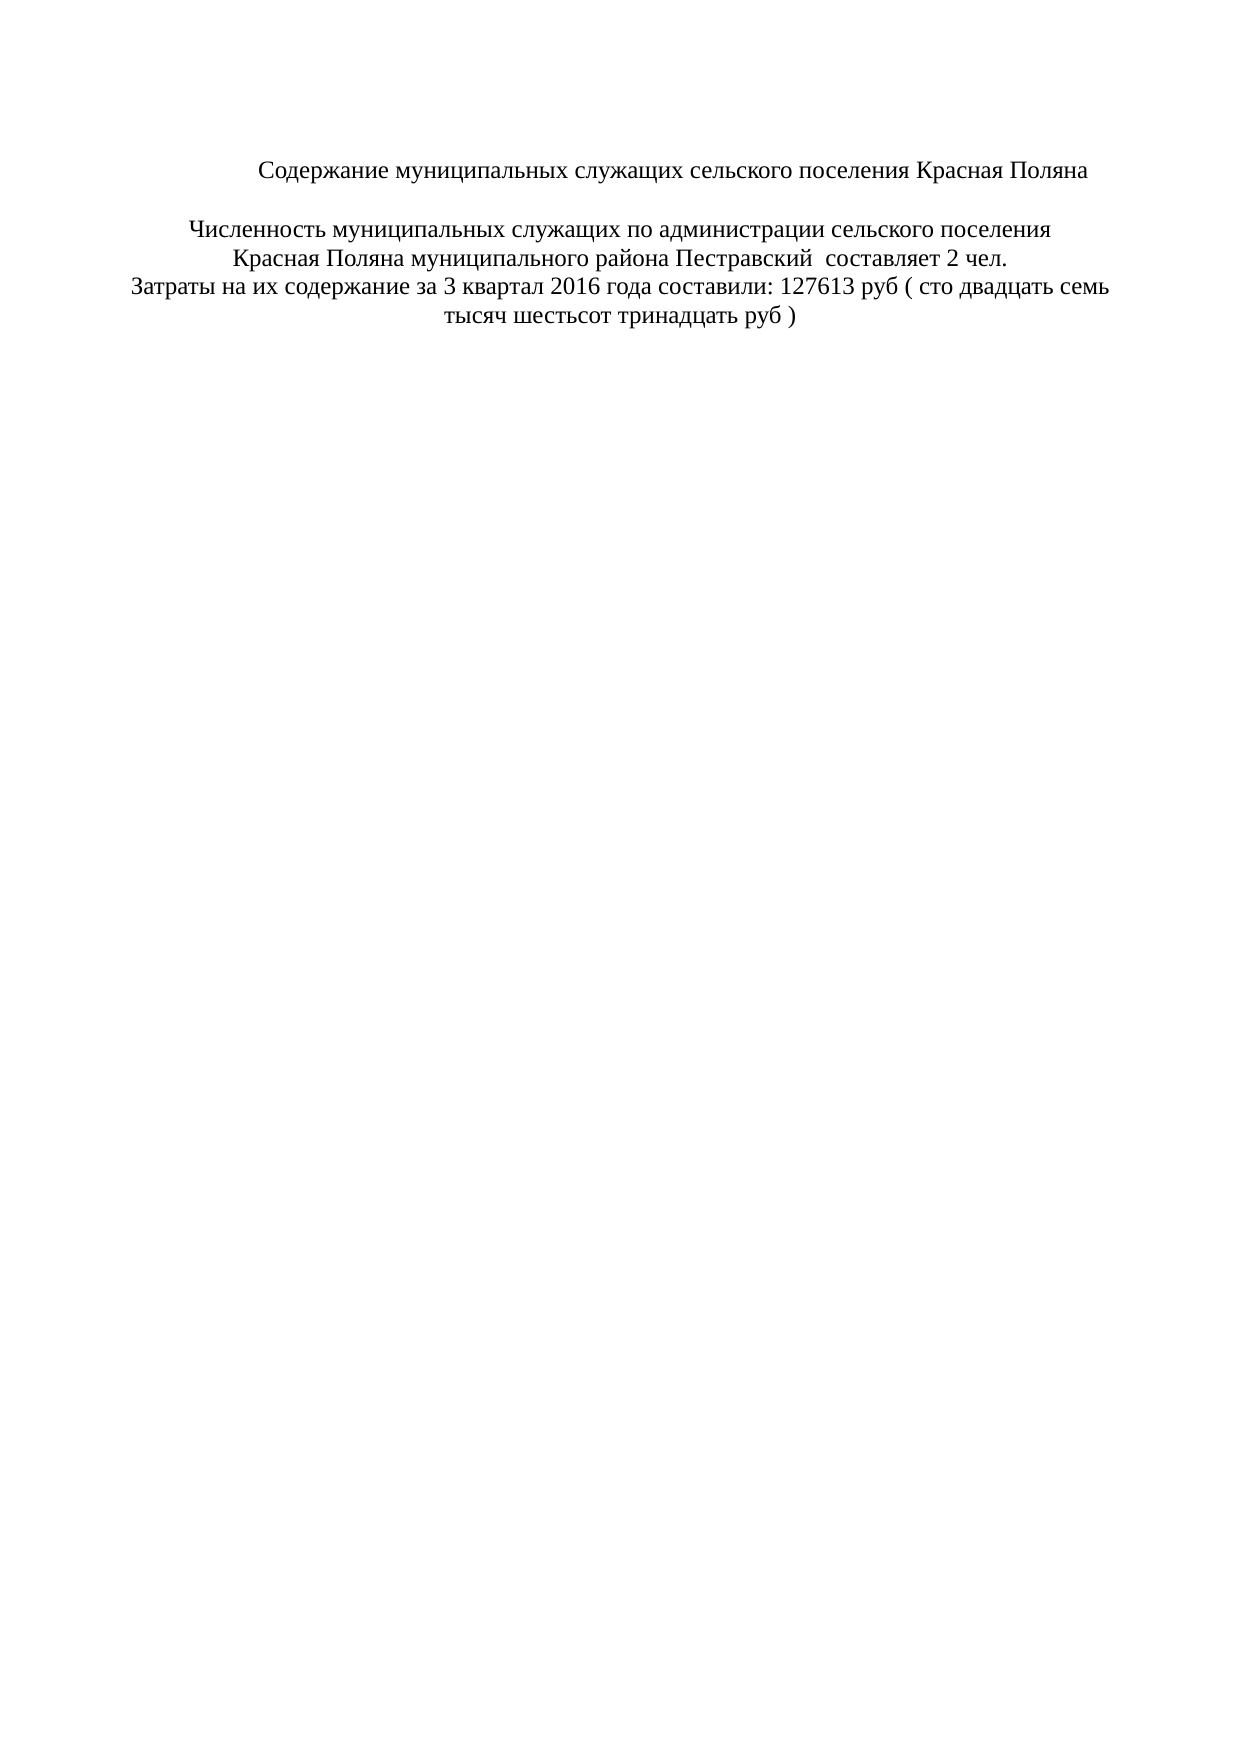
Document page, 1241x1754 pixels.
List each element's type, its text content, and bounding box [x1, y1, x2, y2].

text Содержание муниципальных служащих сельского поселения Красная Поляна [118, 147, 1122, 185]
text Затраты на их содержание за 3 квартал 2016 года составили: 127613 руб ( сто двадцать семь тысяч шестьсот тринадцать руб ) [118, 271, 1122, 329]
text Численность муниципальных служащих по администрации сельского поселения Красная Поляна муниципального района Пестравский составляет 2 чел. [118, 214, 1122, 271]
